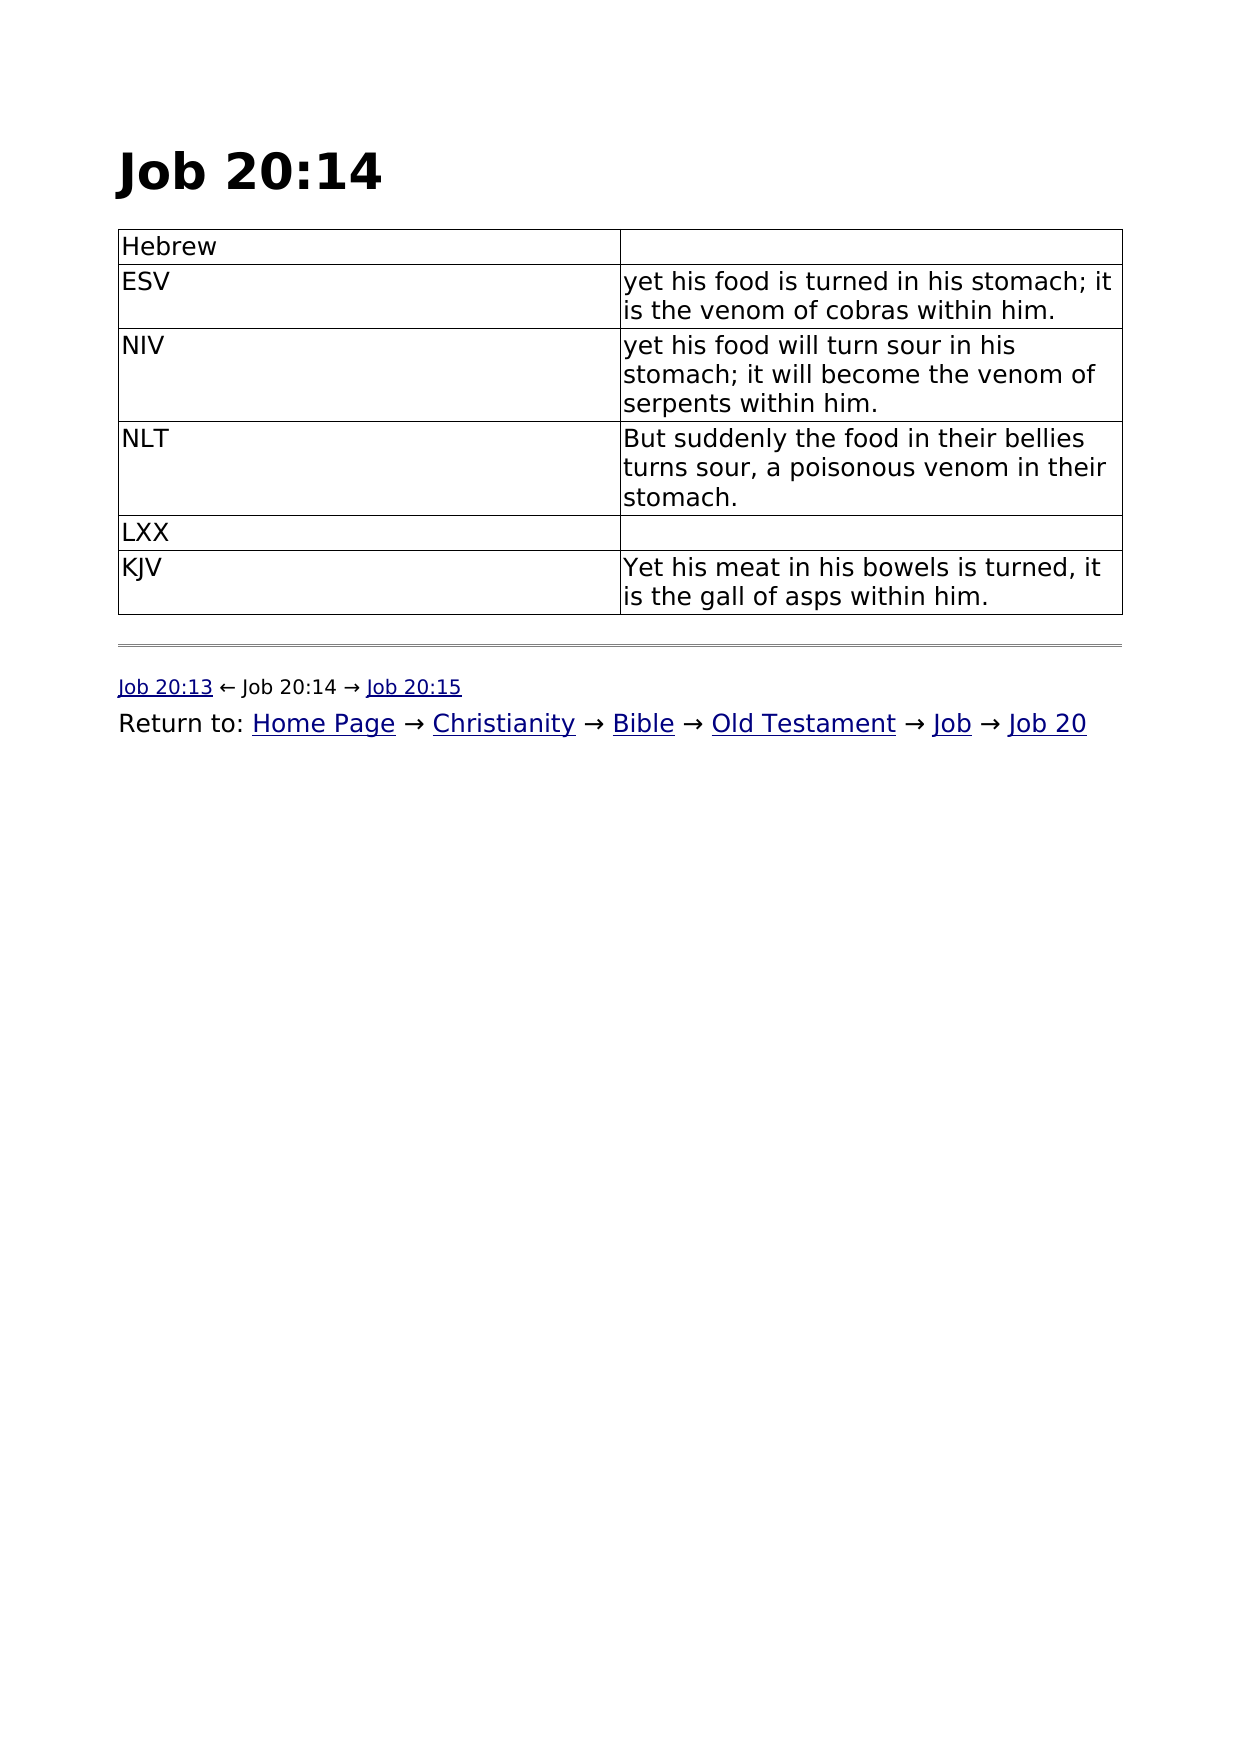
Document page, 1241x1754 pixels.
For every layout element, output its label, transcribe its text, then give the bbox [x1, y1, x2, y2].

table_cell LXX [119, 516, 620, 550]
subtitle Job 20:14 [118, 143, 1122, 201]
table_cell ESV [119, 265, 620, 328]
table_cell Yet his meat in his bowels is turned, it is the gall of asps within him. [621, 551, 1122, 614]
table_cell But suddenly the food in their bellies turns sour, a poisonous venom in their stomach. [621, 422, 1122, 515]
text Job 20:13 ← Job 20:14 → Job 20:15 [118, 676, 1122, 709]
text Return to: Home Page → Christianity → Bible → Old Testament → Job → Job 20 [118, 709, 1122, 739]
table_header Hebrew [119, 230, 620, 264]
table_cell yet his food will turn sour in his stomach; it will become the venom of serpents within him. [621, 329, 1122, 421]
table_header [621, 230, 1122, 264]
table_cell yet his food is turned in his stomach; it is the venom of cobras within him. [621, 265, 1122, 328]
table_cell [621, 516, 1122, 550]
table_cell NLT [119, 422, 620, 515]
table_cell KJV [119, 551, 620, 614]
table_cell NIV [119, 329, 620, 421]
